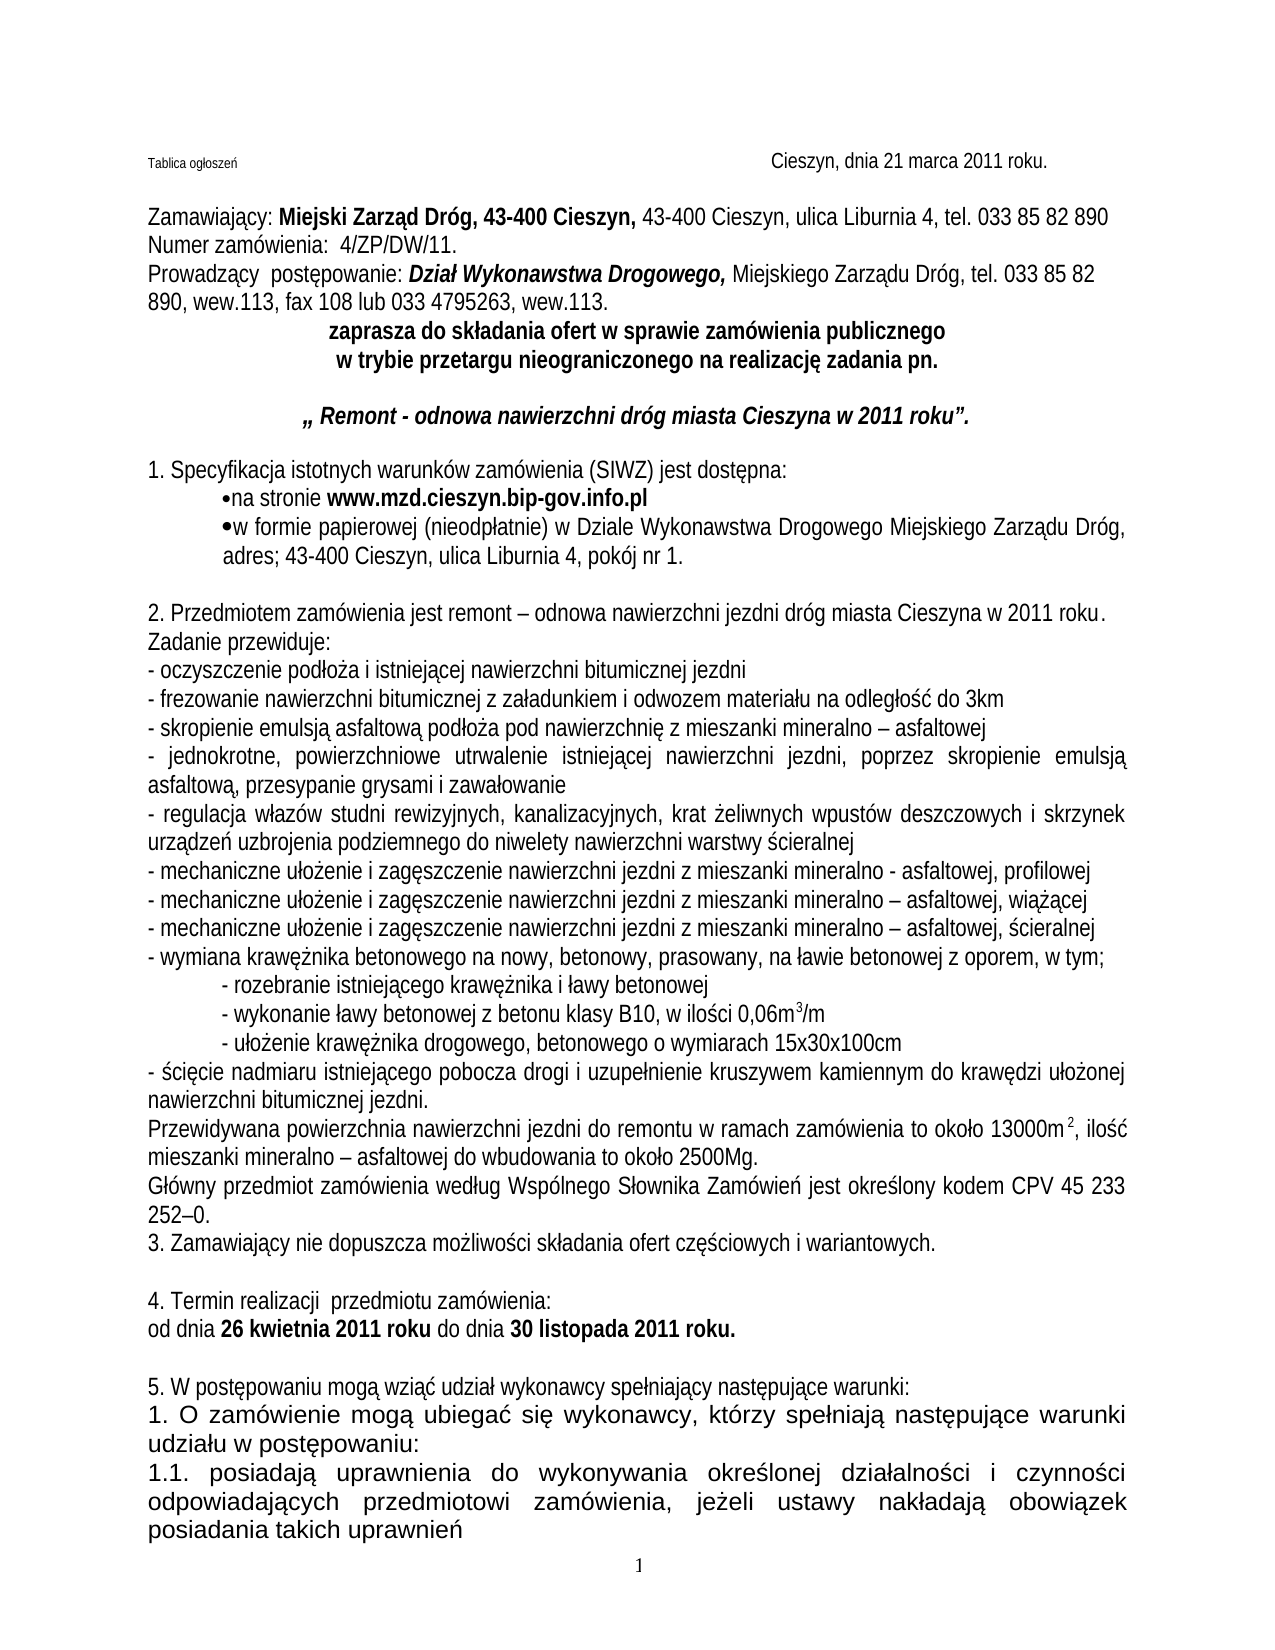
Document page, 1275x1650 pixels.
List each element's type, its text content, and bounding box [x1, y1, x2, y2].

text - mechaniczne ułożenie i zagęszczenie nawierzchni jezdni z mieszanki mineralno – asfaltowej, ścieralnej [148, 913, 1127, 942]
text - regulacja włazów studni rewizyjnych, kanalizacyjnych, krat żeliwnych wpustów deszczowych i skrzynek urządzeń uzbrojenia podziemnego do niwelety nawierzchni warstwy ścieralnej [148, 799, 1127, 856]
text Główny przedmiot zamówienia według Wspólnego Słownika Zamówień jest określony kodem CPV 45 233 252–0. [148, 1171, 1127, 1228]
list w formie papierowej (nieodpłatnie) w Dziale Wykonawstwa Drogowego Miejskiego Zarządu Dróg, adres; 43-400 Cieszyn, ulica Liburnia 4, pokój nr 1. [223, 512, 1127, 569]
text 1.1. posiadają uprawnienia do wykonywania określonej działalności i czynności odpowiadających przedmiotowi zamówienia, jeżeli ustawy nakładają obowiązek posiadania takich uprawnień [148, 1458, 1127, 1544]
text - rozebranie istniejącego krawężnika i ławy betonowej [148, 971, 1127, 999]
list na stronie www.mzd.cieszyn.bip-gov.info.pl [223, 483, 1127, 512]
text Tablica ogłoszeń Cieszyn, dnia 21 marca 2011 roku. [148, 148, 1127, 173]
text 1. O zamówienie mogą ubiegać się wykonawcy, którzy spełniają następujące warunki udziału w postępowaniu: [148, 1400, 1127, 1458]
text - wymiana krawężnika betonowego na nowy, betonowy, prasowany, na ławie betonowej z oporem, w tym; [148, 942, 1127, 971]
text „ Remont - odnowa nawierzchni dróg miasta Cieszyna w 2011 roku”. [148, 397, 1127, 431]
text - jednokrotne, powierzchniowe utrwalenie istniejącej nawierzchni jezdni, poprzez skropienie emulsją asfaltową, przesypanie grysami i zawałowanie [148, 741, 1127, 799]
text w trybie przetargu nieograniczonego na realizację zadania pn. [148, 345, 1127, 373]
text 2. Przedmiotem zamówienia jest remont – odnowa nawierzchni jezdni dróg miasta Cieszyna w 2011 roku. [148, 598, 1127, 627]
text - frezowanie nawierzchni bitumicznej z załadunkiem i odwozem materiału na odległość do 3km [148, 684, 1127, 713]
text 5. W postępowaniu mogą wziąć udział wykonawcy spełniający następujące warunki: [148, 1372, 1127, 1400]
text zaprasza do składania ofert w sprawie zamówienia publicznego [148, 316, 1127, 345]
text od dnia 26 kwietnia 2011 roku do dnia 30 listopada 2011 roku. [148, 1314, 1127, 1343]
text - oczyszczenie podłoża i istniejącej nawierzchni bitumicznej jezdni [148, 655, 1127, 684]
text Zamawiający: Miejski Zarząd Dróg, 43-400 Cieszyn, 43-400 Cieszyn, ulica Liburnia 4, tel. 033 85 82 890 [148, 201, 1127, 230]
text Prowadzący postępowanie: Dział Wykonawstwa Drogowego, Miejskiego Zarządu Dróg, tel. 033 85 82 890, wew.113, fax 108 lub 033 4795263, wew.113. [148, 259, 1127, 316]
text 3. Zamawiający nie dopuszcza możliwości składania ofert częściowych i wariantowych. [148, 1228, 1127, 1257]
text Zadanie przewiduje: [148, 627, 1127, 655]
text - skropienie emulsją asfaltową podłoża pod nawierzchnię z mieszanki mineralno – asfaltowej [148, 713, 1127, 741]
text - mechaniczne ułożenie i zagęszczenie nawierzchni jezdni z mieszanki mineralno - asfaltowej, profilowej [148, 856, 1127, 884]
text - ułożenie krawężnika drogowego, betonowego o wymiarach 15x30x100cm [148, 1028, 1127, 1056]
text Przewidywana powierzchnia nawierzchni jezdni do remontu w ramach zamówienia to około 13000m2, ilość mieszanki mineralno – asfaltowej do wbudowania to około 2500Mg. [148, 1114, 1127, 1171]
text Numer zamówienia: 4/ZP/DW/11. [148, 230, 1127, 259]
text - ścięcie nadmiaru istniejącego pobocza drogi i uzupełnienie kruszywem kamiennym do krawędzi ułożonej nawierzchni bitumicznej jezdni. [148, 1056, 1127, 1114]
text 1. Specyfikacja istotnych warunków zamówienia (SIWZ) jest dostępna: [148, 455, 1127, 483]
text - wykonanie ławy betonowej z betonu klasy B10, w ilości 0,06m3/m [148, 999, 1127, 1028]
text - mechaniczne ułożenie i zagęszczenie nawierzchni jezdni z mieszanki mineralno – asfaltowej, wiążącej [148, 884, 1127, 913]
text 4. Termin realizacji przedmiotu zamówienia: [148, 1286, 1127, 1314]
